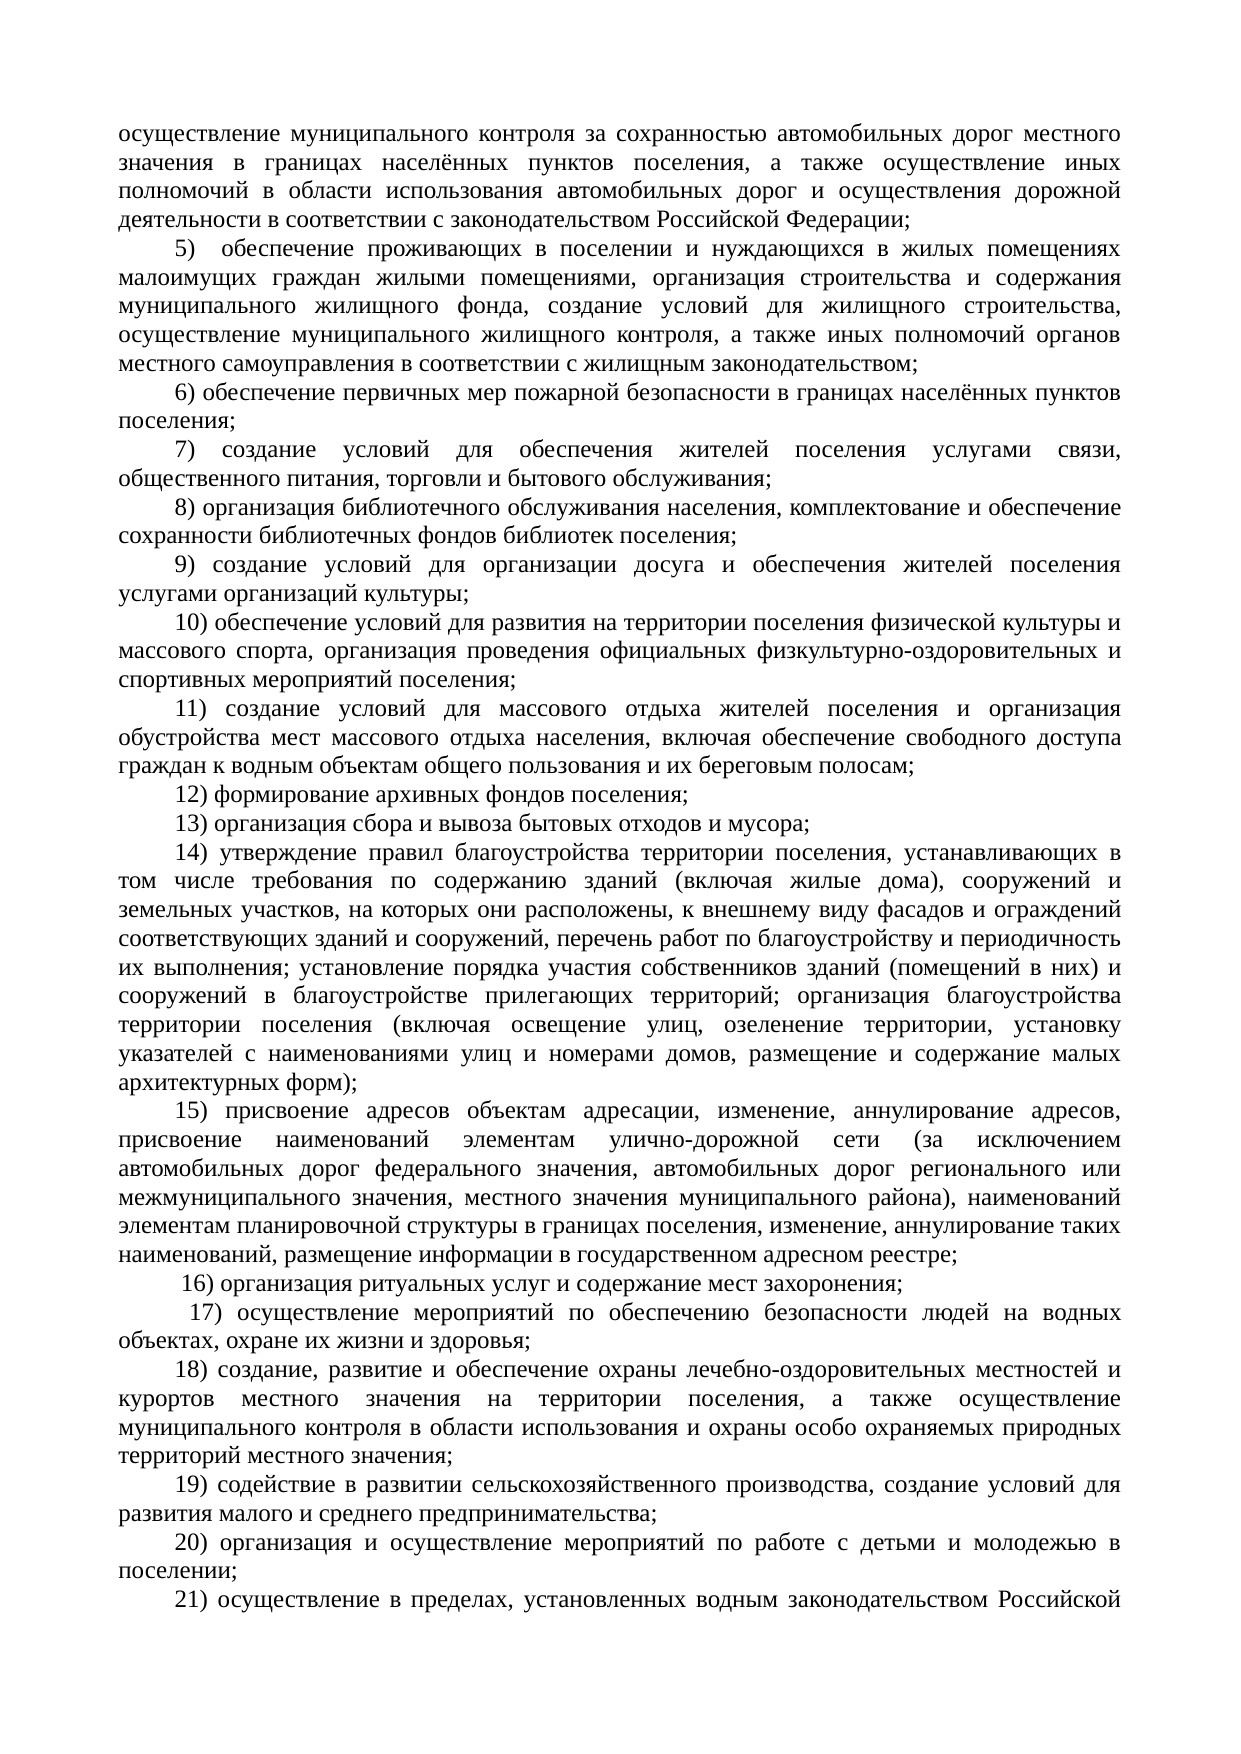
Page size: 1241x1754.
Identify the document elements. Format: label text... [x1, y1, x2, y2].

text 12) формирование архивных фондов поселения; [118, 779, 1122, 808]
text 18) создание, развитие и обеспечение охраны лечебно-оздоровительных местностей и курортов местного значения на территории поселения, а также осуществление муниципального контроля в области использования и охраны особо охраняемых природных территорий местного значения; [118, 1354, 1122, 1469]
text 14) утверждение правил благоустройства территории поселения, устанавливающих в том числе требования по содержанию зданий (включая жилые дома), сооружений и земельных участков, на которых они расположены, к внешнему виду фасадов и ограждений соответствующих зданий и сооружений, перечень работ по благоустройству и периодичность их выполнения; установление порядка участия собственников зданий (помещений в них) и сооружений в благоустройстве прилегающих территорий; организация благоустройства территории поселения (включая освещение улиц, озеленение территории, установку указателей с наименованиями улиц и номерами домов, размещение и содержание малых архитектурных форм); [118, 837, 1122, 1096]
text 20) организация и осуществление мероприятий по работе с детьми и молодежью в поселении; [118, 1527, 1122, 1584]
text 5) обеспечение проживающих в поселении и нуждающихся в жилых помещениях малоимущих граждан жилыми помещениями, организация строительства и содержания муниципального жилищного фонда, создание условий для жилищного строительства, осуществление муниципального жилищного контроля, а также иных полномочий органов местного самоуправления в соответствии с жилищным законодательством; [118, 233, 1122, 377]
text осуществление муниципального контроля за сохранностью автомобильных дорог местного значения в границах населённых пунктов поселения, а также осуществление иных полномочий в области использования автомобильных дорог и осуществления дорожной деятельности в соответствии с законодательством Российской Федерации; [118, 118, 1122, 233]
text 16) организация ритуальных услуг и содержание мест захоронения; [118, 1268, 1122, 1297]
text 17) осуществление мероприятий по обеспечению безопасности людей на водных объектах, охране их жизни и здоровья; [118, 1297, 1122, 1354]
text 8) организация библиотечного обслуживания населения, комплектование и обеспечение сохранности библиотечных фондов библиотек поселения; [118, 492, 1122, 549]
text 6) обеспечение первичных мер пожарной безопасности в границах населённых пунктов поселения; [118, 377, 1122, 434]
text 15) присвоение адресов объектам адресации, изменение, аннулирование адресов, присвоение наименований элементам улично-дорожной сети (за исключением автомобильных дорог федерального значения, автомобильных дорог регионального или межмуниципального значения, местного значения муниципального района), наименований элементам планировочной структуры в границах поселения, изменение, аннулирование таких наименований, размещение информации в государственном адресном реестре; [118, 1096, 1122, 1268]
text 11) создание условий для массового отдыха жителей поселения и организация обустройства мест массового отдыха населения, включая обеспечение свободного доступа граждан к водным объектам общего пользования и их береговым полосам; [118, 693, 1122, 779]
text 7) создание условий для обеспечения жителей поселения услугами связи, общественного питания, торговли и бытового обслуживания; [118, 434, 1122, 492]
text 9) создание условий для организации досуга и обеспечения жителей поселения услугами организаций культуры; [118, 549, 1122, 607]
text 13) организация сбора и вывоза бытовых отходов и мусора; [118, 808, 1122, 837]
text 19) содействие в развитии сельскохозяйственного производства, создание условий для развития малого и среднего предпринимательства; [118, 1469, 1122, 1527]
text 21) осуществление в пределах, установленных водным законодательством Российской [118, 1584, 1122, 1613]
text 10) обеспечение условий для развития на территории поселения физической культуры и массового спорта, организация проведения официальных физкультурно-оздоровительных и спортивных мероприятий поселения; [118, 607, 1122, 693]
